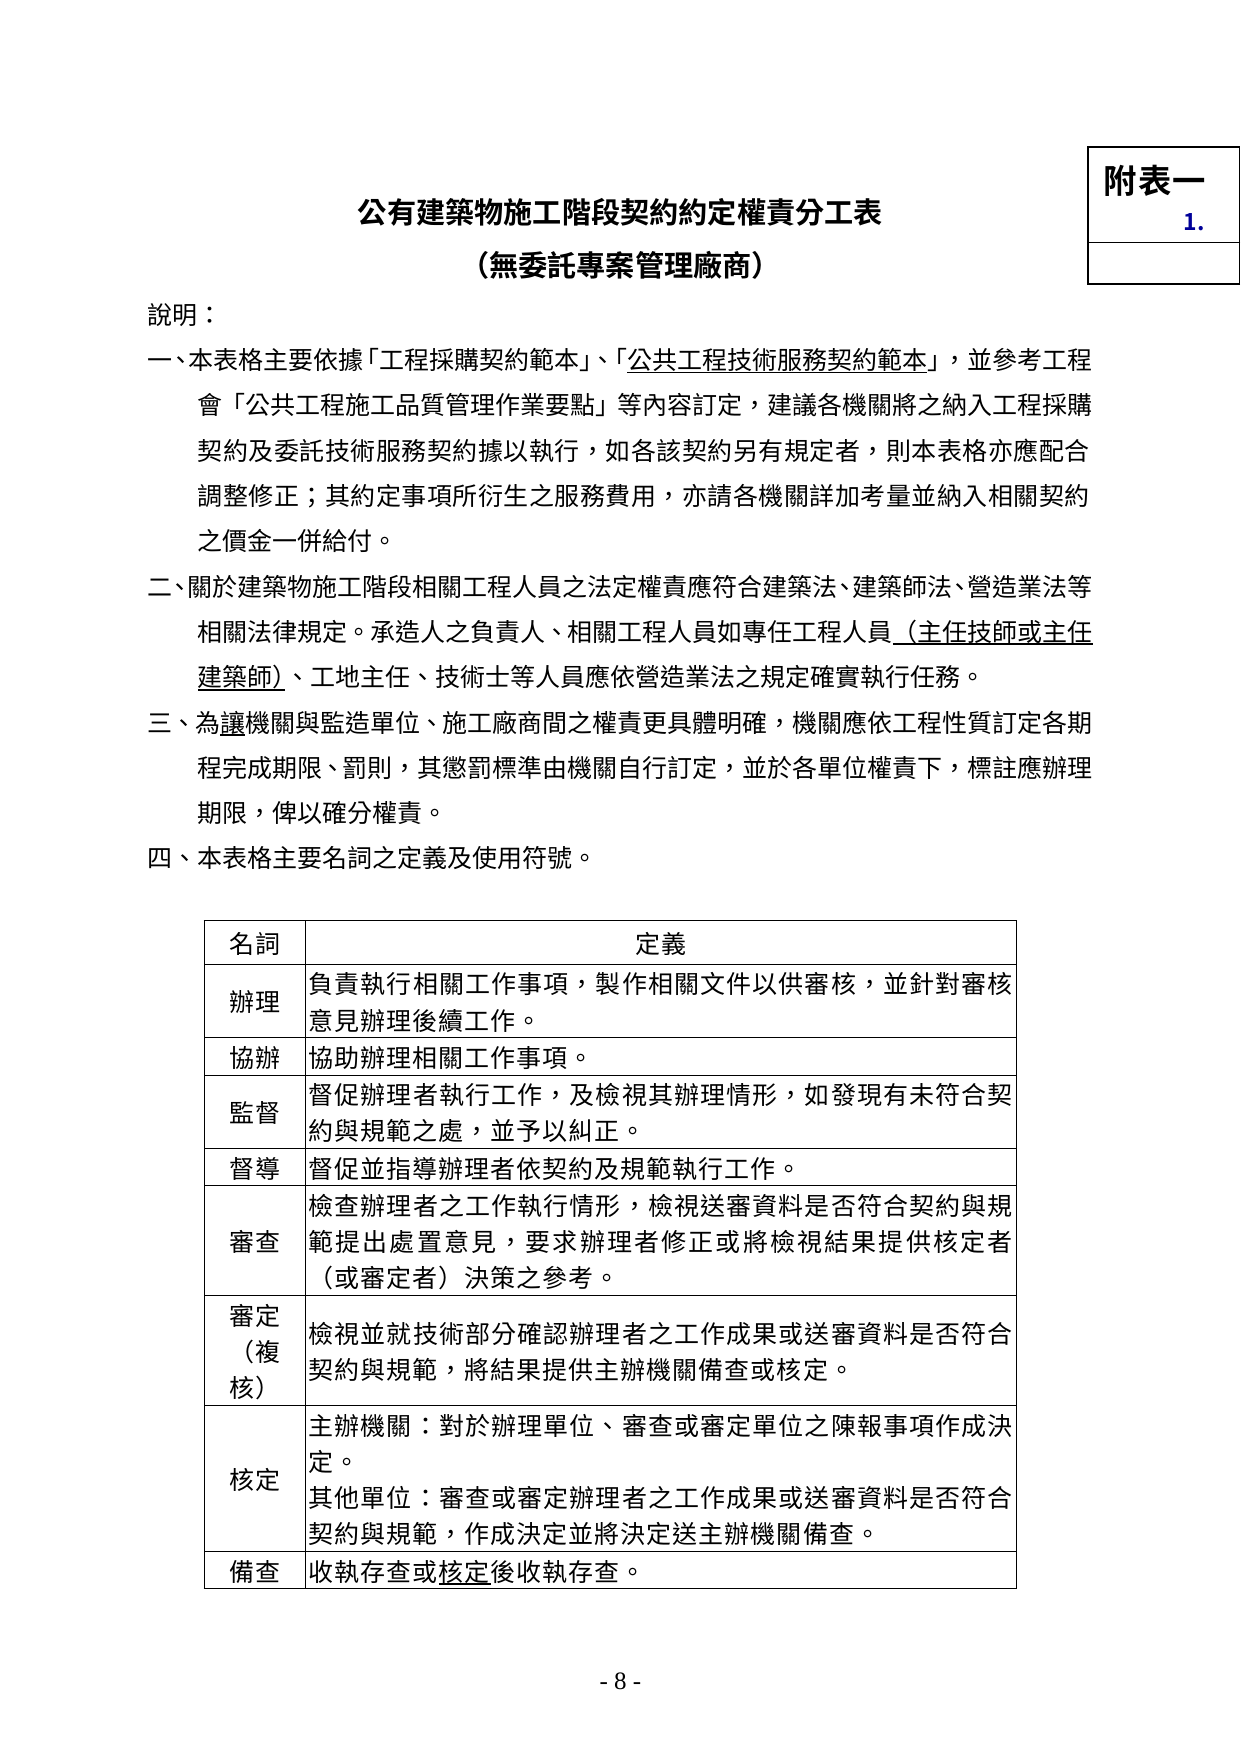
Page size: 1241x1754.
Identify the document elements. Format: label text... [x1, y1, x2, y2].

table_cell 主辦機關：對於辦理單位、審查或審定單位之陳報事項作成決定。 其他單位：審查或審定辦理者之工作成果或送審資料是否符合契約與規範，作成決定並將決定送主辦機關備查。 [306, 1406, 1016, 1551]
table_cell 督促辦理者執行工作，及檢視其辦理情形，如發現有未符合契約與規範之處，並予以糾正。 [306, 1076, 1016, 1148]
text [1089, 243, 1239, 283]
table_cell 辦理 [205, 965, 305, 1037]
table_cell 備查 [205, 1552, 305, 1588]
table_cell 檢視並就技術部分確認辦理者之工作成果或送審資料是否符合契約與規範，將結果提供主辦機關備查或核定。 [306, 1296, 1016, 1405]
text 公有建築物施工階段契約約定權責分工表 [148, 189, 1087, 232]
table_cell 負責執行相關工作事項，製作相關文件以供審核，並針對審核意見辦理後續工作。 [306, 965, 1016, 1037]
text 一、本表格主要依據「工程採購契約範本」、「公共工程技術服務契約範本」，並參考工程會「公共工程施工品質管理作業要點」等內容訂定，建議各機關將之納入工程採購契約及委託技術服務契約據以執行，如各該契約另有規定者，則本表格亦應配合調整修正；其約定事項所衍生之服務費用，亦請各機關詳加考量並納入相關契約之價金一併給付。 [148, 341, 1092, 558]
table_cell 審查 [205, 1186, 305, 1295]
table_header 名詞 [205, 921, 305, 964]
table_cell 協助辦理相關工作事項。 [306, 1038, 1016, 1074]
table_header 定義 [306, 921, 1016, 964]
table_cell 檢查辦理者之工作執行情形，檢視送審資料是否符合契約與規範提出處置意見，要求辦理者修正或將檢視結果提供核定者（或審定者）決策之參考。 [306, 1186, 1016, 1295]
table_cell 收執存查或核定後收執存查。 [306, 1552, 1016, 1588]
text 說明： [148, 295, 1092, 331]
text 三、為讓機關與監造單位、施工廠商間之權責更具體明確，機關應依工程性質訂定各期程完成期限、罰則，其懲罰標準由機關自行訂定，並於各單位權責下，標註應辦理期限，俾以確分權責。 [148, 703, 1092, 830]
text 附表一 [1103, 155, 1223, 203]
table_cell 核定 [205, 1406, 305, 1551]
table_cell 督導 [205, 1149, 305, 1185]
text 四、本表格主要名詞之定義及使用符號。 [148, 839, 1092, 875]
text 二、關於建築物施工階段相關工程人員之法定權責應符合建築法、建築師法、營造業法等相關法律規定。承造人之負責人、相關工程人員如專任工程人員（主任技師或主任建築師）、工地主任、技術士等人員應依營造業法之規定確實執行任務。 [148, 567, 1092, 694]
table_cell 督促並指導辦理者依契約及規範執行工作。 [306, 1149, 1016, 1185]
table_cell 審定 （複核） [205, 1296, 305, 1405]
text （無委託專案管理廠商） [148, 242, 1087, 285]
table_cell 協辦 [205, 1038, 305, 1074]
table_cell 監督 [205, 1076, 305, 1148]
